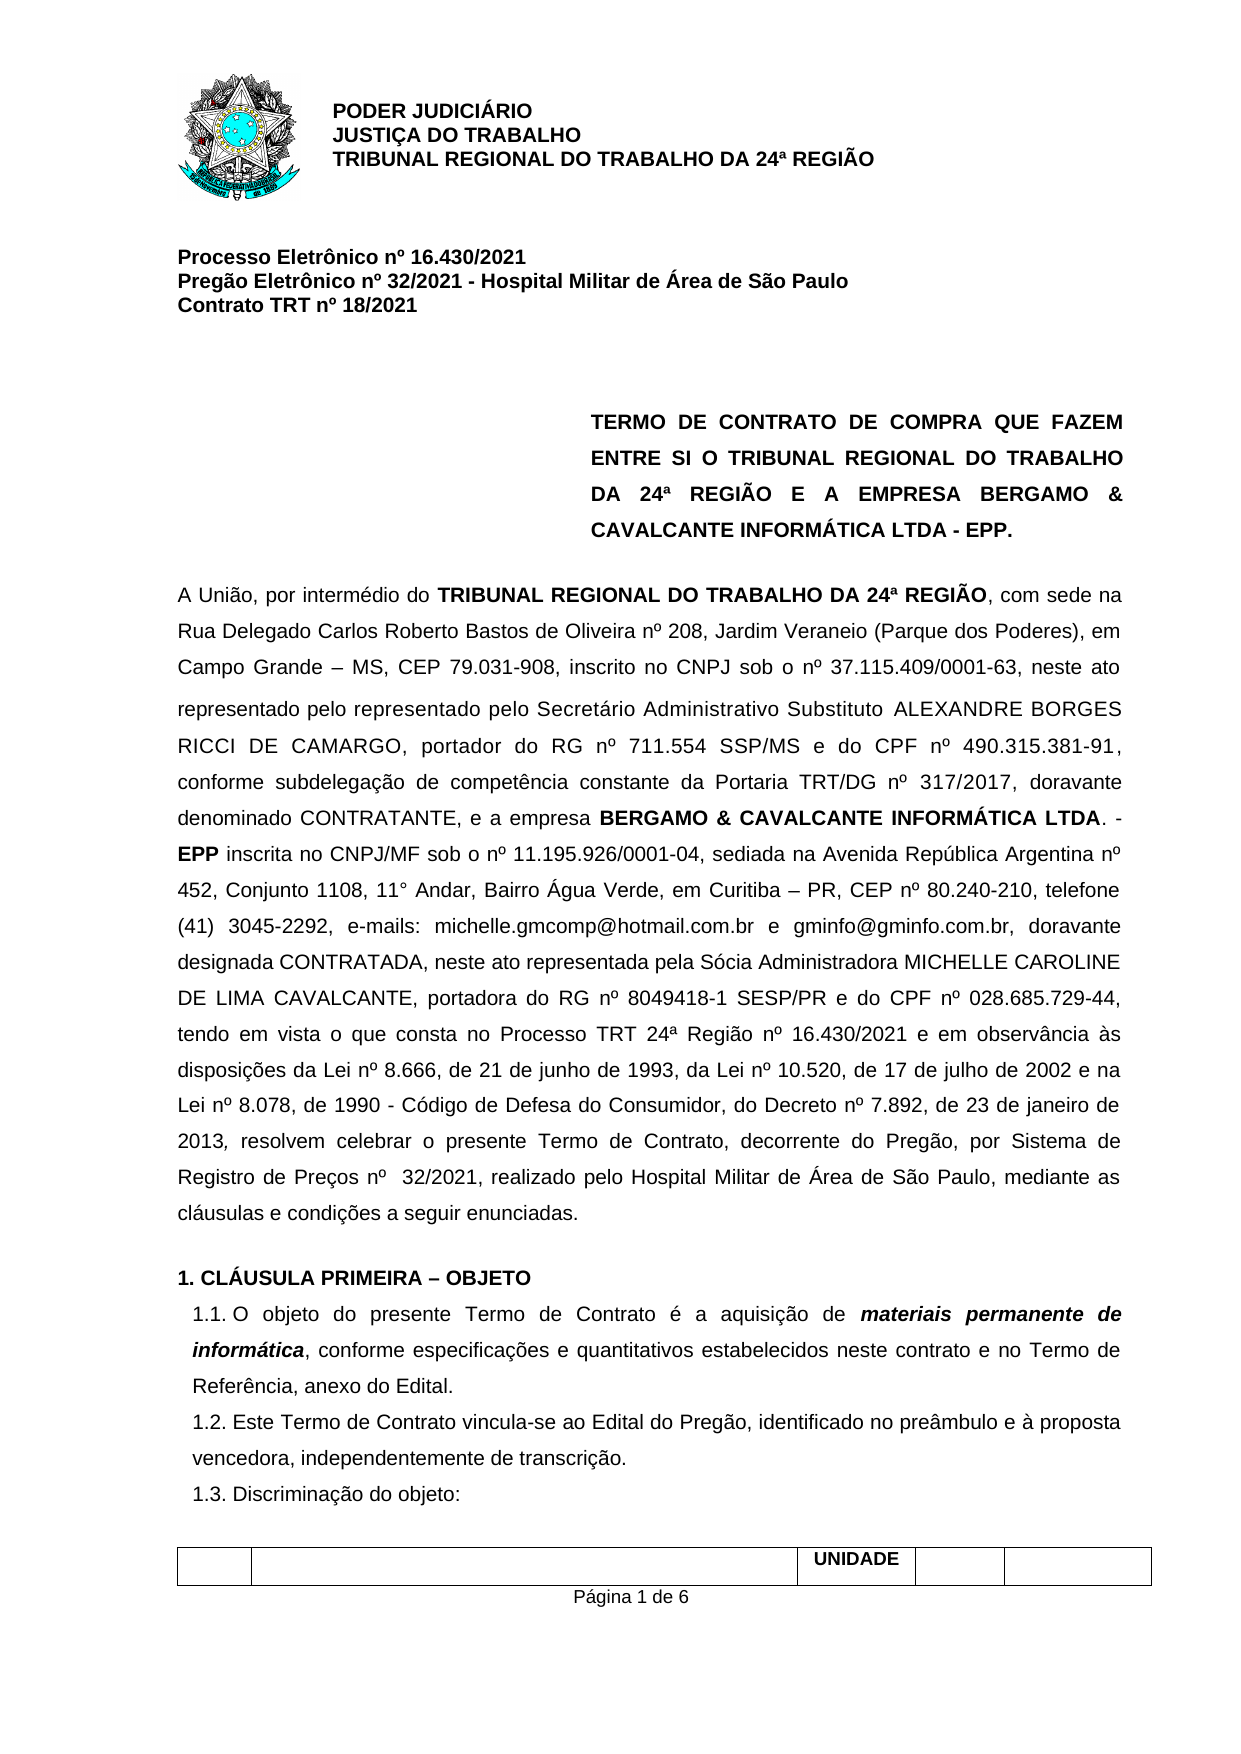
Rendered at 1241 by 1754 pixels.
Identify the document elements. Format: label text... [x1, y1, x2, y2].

table_header [916, 1548, 1004, 1585]
table_header [1005, 1548, 1151, 1585]
list CLÁUSULA PRIMEIRA – OBJETO [177, 1266, 1122, 1290]
table_header [252, 1548, 797, 1585]
list Discriminação do objeto: [192, 1482, 1122, 1506]
picture [177, 73, 302, 201]
list Este Termo de Contrato vincula-se ao Edital do Pregão, identificado no preâmbulo e à proposta vencedora, independentemente de transcrição. [192, 1410, 1122, 1470]
table_header UNIDADE [798, 1548, 915, 1585]
text A União, por intermédio do TRIBUNAL REGIONAL DO TRABALHO DA 24ª REGIÃO, com sede na Rua Delegado Carlos Roberto Bastos de Oliveira nº 208, Jardim Veraneio (Parque dos Poderes), em Campo Grande – MS, CEP 79.031-908, inscrito no CNPJ sob o nº 37.115.409/0001-63, neste ato representado pelo representado pelo Secretário Administrativo Substituto ALEXANDRE BORGES RICCI DE CAMARGO, portador do RG nº 711.554 SSP/MS e do CPF nº 490.315.381-91, conforme subdelegação de competência constante da Portaria TRT/DG nº 317/2017, doravante denominado CONTRATANTE, e a empresa BERGAMO & CAVALCANTE INFORMÁTICA LTDA. - EPP inscrita no CNPJ/MF sob o nº 11.195.926/0001-04, sediada na Avenida República Argentina nº 452, Conjunto 1108, 11° Andar, Bairro Água Verde, em Curitiba – PR, CEP nº 80.240-210, telefone (41) 3045-2292, e-mails: michelle.gmcomp@hotmail.com.br e gminfo@gminfo.com.br, doravante designada CONTRATADA, neste ato representada pela Sócia Administradora MICHELLE CAROLINE DE LIMA CAVALCANTE, portadora do RG nº 8049418-1 SESP/PR e do CPF nº 028.685.729-44, tendo em vista o que consta no Processo TRT 24ª Região nº 16.430/2021 e em observância às disposições da Lei nº 8.666, de 21 de junho de 1993, da Lei nº 10.520, de 17 de julho de 2002 e na Lei nº 8.078, de 1990 - Código de Defesa do Consumidor, do Decreto nº 7.892, de 23 de janeiro de 2013, resolvem celebrar o presente Termo de Contrato, decorrente do Pregão, por Sistema de Registro de Preços nº 32/2021, realizado pelo Hospital Militar de Área de São Paulo, mediante as cláusulas e condições a seguir enunciadas. [177, 583, 1122, 1225]
table_header [178, 1548, 251, 1585]
list O objeto do presente Termo de Contrato é a aquisição de materiais permanente de informática, conforme especificações e quantitativos estabelecidos neste contrato e no Termo de Referência, anexo do Edital. [192, 1302, 1122, 1398]
text TERMO DE CONTRATO DE COMPRA QUE FAZEM ENTRE SI O TRIBUNAL REGIONAL DO TRABALHO DA 24ª REGIÃO E A EMPRESA BERGAMO & CAVALCANTE INFORMÁTICA LTDA - EPP. [591, 410, 1124, 542]
